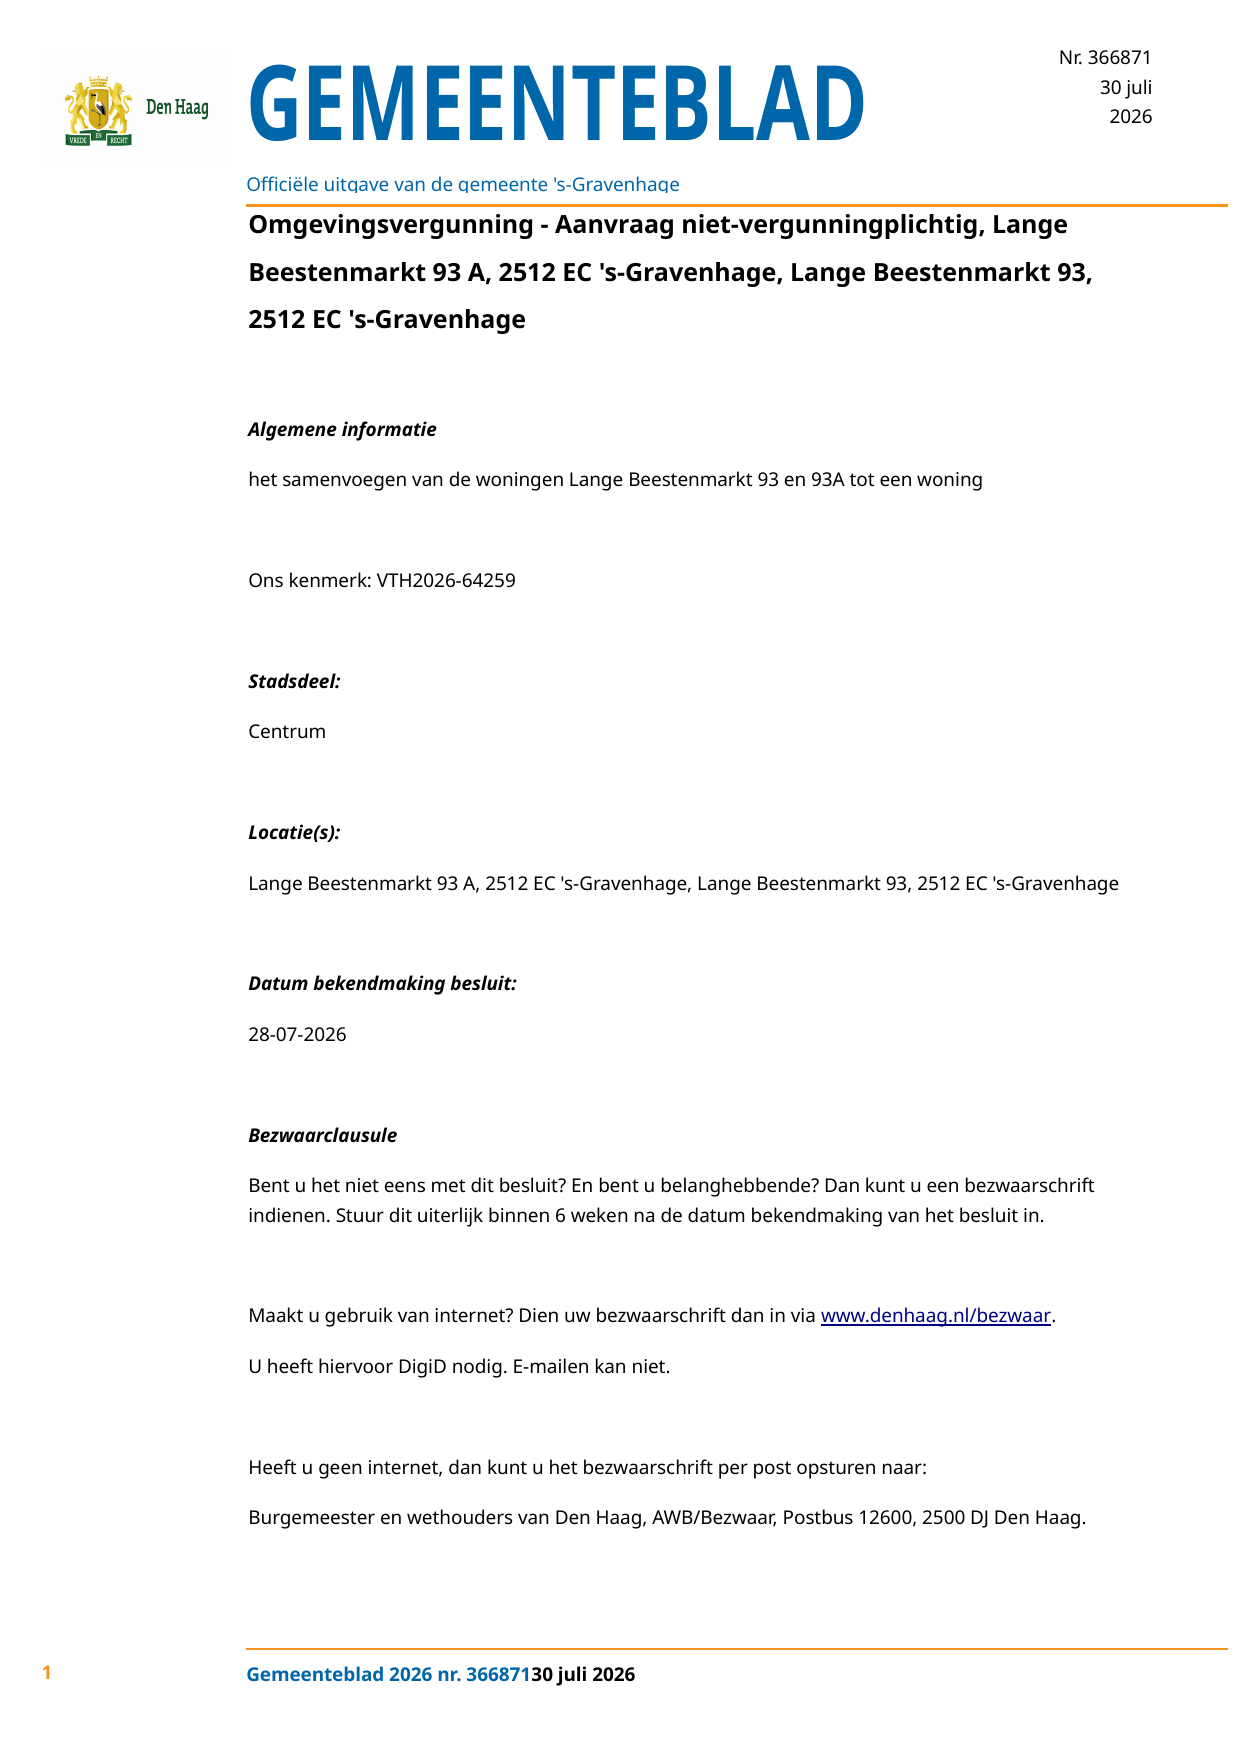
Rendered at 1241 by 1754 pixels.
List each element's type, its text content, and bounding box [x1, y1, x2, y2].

text 28-07-2026 [248, 1021, 1152, 1047]
text het samenvoegen van de woningen Lange Beestenmarkt 93 en 93A tot een woning [248, 466, 1152, 492]
text Locatie(s): [248, 819, 1152, 845]
text Burgemeester en wethouders van Den Haag, AWB/Bezwaar, Postbus 12600, 2500 DJ Den Haag. [248, 1504, 1152, 1530]
text Heeft u geen internet, dan kunt u het bezwaarschrift per post opsturen naar: [248, 1454, 1152, 1479]
text Maakt u gebruik van internet? Dien uw bezwaarschrift dan in via www.denhaag.nl/bezwaar. [248, 1303, 1152, 1328]
picture [41, 47, 231, 172]
text Lange Beestenmarkt 93 A, 2512 EC 's-Gravenhage, Lange Beestenmarkt 93, 2512 EC 's-Gravenhage [248, 870, 1152, 895]
text Datum bekendmaking besluit: [248, 971, 1152, 996]
text Ons kenmerk: VTH2026-64259 [248, 567, 1152, 593]
text Centrum [248, 718, 1152, 744]
text Omgevingsvergunning - Aanvraag niet-vergunningplichtig, Lange Beestenmarkt 93 A, 2512 EC 's-Gravenhage, Lange Beestenmarkt 93, 2512 EC 's-Gravenhage [248, 207, 1152, 336]
text Bezwaarclausule [248, 1122, 1152, 1147]
text Stadsdeel: [248, 668, 1152, 694]
text U heeft hiervoor DigiD nodig. E-mailen kan niet. [248, 1353, 1152, 1379]
text Bent u het niet eens met dit besluit? En bent u belanghebbende? Dan kunt u een bezwaarschrift indienen. Stuur dit uiterlijk binnen 6 weken na de datum bekendmaking van het besluit in. [248, 1172, 1152, 1227]
text Algemene informatie [248, 416, 1152, 442]
